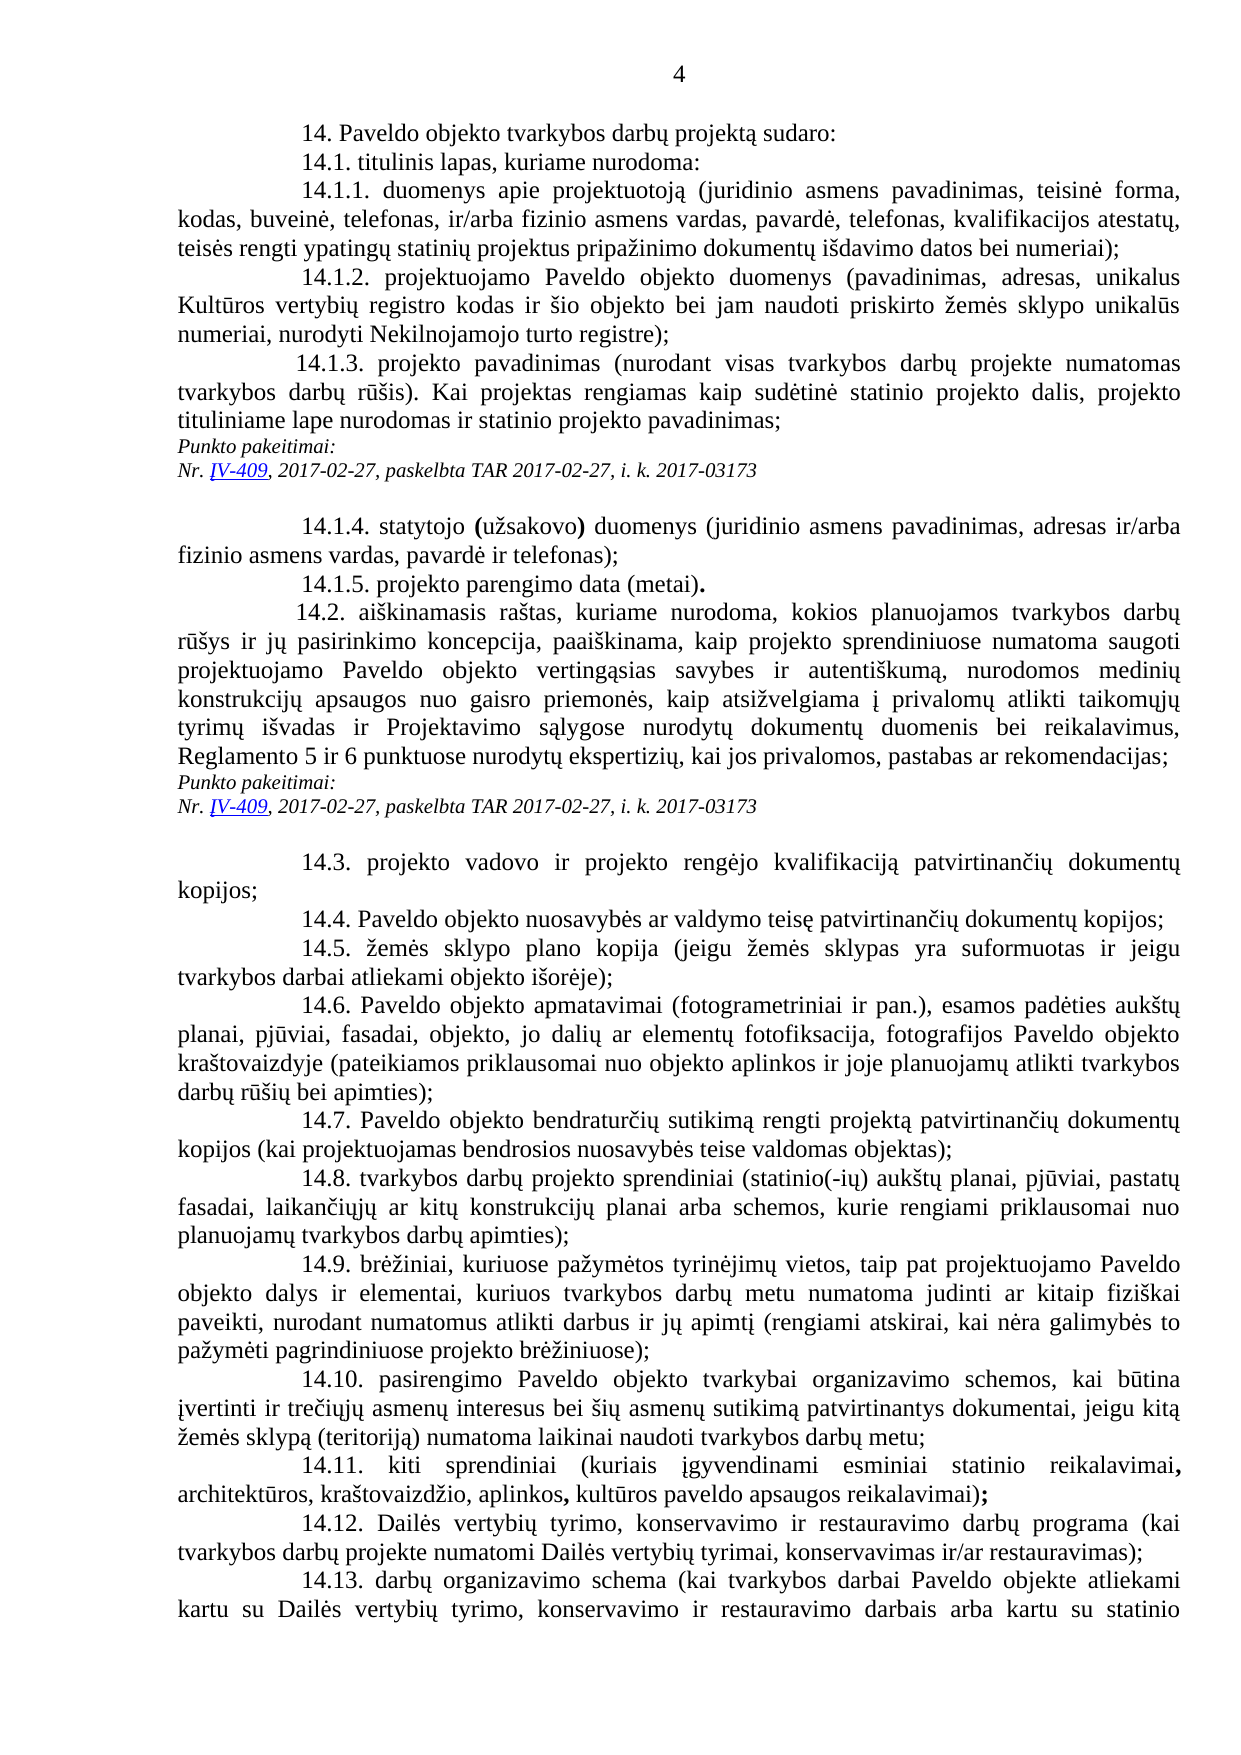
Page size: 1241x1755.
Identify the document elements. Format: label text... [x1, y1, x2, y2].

text Punkto pakeitimai: [177, 434, 1181, 458]
text 14.7. Paveldo objekto bendraturčių sutikimą rengti projektą patvirtinančių dokumentų kopijos (kai projektuojamas bendrosios nuosavybės teise valdomas objektas); [177, 1106, 1181, 1163]
text 14.5. žemės sklypo plano kopija (jeigu žemės sklypas yra suformuotas ir jeigu tvarkybos darbai atliekami objekto išorėje); [177, 933, 1181, 991]
text 14. Paveldo objekto tvarkybos darbų projektą sudaro: [177, 118, 1181, 147]
text 14.4. Paveldo objekto nuosavybės ar valdymo teisę patvirtinančių dokumentų kopijos; [177, 904, 1181, 933]
text 14.3. projekto vadovo ir projekto rengėjo kvalifikaciją patvirtinančių dokumentų kopijos; [177, 847, 1181, 904]
text Nr. ĮV-409, 2017-02-27, paskelbta TAR 2017-02-27, i. k. 2017-03173 [177, 458, 1181, 482]
text 14.1.2. projektuojamo Paveldo objekto duomenys (pavadinimas, adresas, unikalus Kultūros vertybių registro kodas ir šio objekto bei jam naudoti priskirto žemės sklypo unikalūs numeriai, nurodyti Nekilnojamojo turto registre); [177, 262, 1181, 348]
text 14.8. tvarkybos darbų projekto sprendiniai (statinio(-ių) aukštų planai, pjūviai, pastatų fasadai, laikančiųjų ar kitų konstrukcijų planai arba schemos, kurie rengiami priklausomai nuo planuojamų tvarkybos darbų apimties); [177, 1163, 1181, 1249]
text 14.9. brėžiniai, kuriuose pažymėtos tyrinėjimų vietos, taip pat projektuojamo Paveldo objekto dalys ir elementai, kuriuos tvarkybos darbų metu numatoma judinti ar kitaip fiziškai paveikti, nurodant numatomus atlikti darbus ir jų apimtį (rengiami atskirai, kai nėra galimybės to pažymėti pagrindiniuose projekto brėžiniuose); [177, 1249, 1181, 1364]
text 14.13. darbų organizavimo schema (kai tvarkybos darbai Paveldo objekte atliekami kartu su Dailės vertybių tyrimo, konservavimo ir restauravimo darbais arba kartu su statinio [177, 1566, 1181, 1623]
text 14.1.5. projekto parengimo data (metai). [177, 569, 1181, 597]
text Nr. ĮV-409, 2017-02-27, paskelbta TAR 2017-02-27, i. k. 2017-03173 [177, 794, 1181, 818]
text 14.6. Paveldo objekto apmatavimai (fotogrametriniai ir pan.), esamos padėties aukštų planai, pjūviai, fasadai, objekto, jo dalių ar elementų fotofiksacija, fotografijos Paveldo objekto kraštovaizdyje (pateikiamos priklausomai nuo objekto aplinkos ir joje planuojamų atlikti tvarkybos darbų rūšių bei apimties); [177, 991, 1181, 1106]
text 14.12. Dailės vertybių tyrimo, konservavimo ir restauravimo darbų programa (kai tvarkybos darbų projekte numatomi Dailės vertybių tyrimai, konservavimas ir/ar restauravimas); [177, 1508, 1181, 1566]
text 14.1. titulinis lapas, kuriame nurodoma: [177, 147, 1181, 176]
text Punkto pakeitimai: [177, 770, 1181, 794]
text 14.11. kiti sprendiniai (kuriais įgyvendinami esminiai statinio reikalavimai, architektūros, kraštovaizdžio, aplinkos, kultūros paveldo apsaugos reikalavimai); [177, 1451, 1181, 1508]
text 14.2. aiškinamasis raštas, kuriame nurodoma, kokios planuojamos tvarkybos darbų rūšys ir jų pasirinkimo koncepcija, paaiškinama, kaip projekto sprendiniuose numatoma saugoti projektuojamo Paveldo objekto vertingąsias savybes ir autentiškumą, nurodomos medinių konstrukcijų apsaugos nuo gaisro priemonės, kaip atsižvelgiama į privalomų atlikti taikomųjų tyrimų išvadas ir Projektavimo sąlygose nurodytų dokumentų duomenis bei reikalavimus, Reglamento 5 ir 6 punktuose nurodytų ekspertizių, kai jos privalomos, pastabas ar rekomendacijas; [177, 597, 1181, 770]
text 14.10. pasirengimo Paveldo objekto tvarkybai organizavimo schemos, kai būtina įvertinti ir trečiųjų asmenų interesus bei šių asmenų sutikimą patvirtinantys dokumentai, jeigu kitą žemės sklypą (teritoriją) numatoma laikinai naudoti tvarkybos darbų metu; [177, 1364, 1181, 1451]
text 14.1.1. duomenys apie projektuotoją (juridinio asmens pavadinimas, teisinė forma, kodas, buveinė, telefonas, ir/arba fizinio asmens vardas, pavardė, telefonas, kvalifikacijos atestatų, teisės rengti ypatingų statinių projektus pripažinimo dokumentų išdavimo datos bei numeriai); [177, 176, 1181, 262]
text 14.1.4. statytojo (užsakovo) duomenys (juridinio asmens pavadinimas, adresas ir/arba fizinio asmens vardas, pavardė ir telefonas); [177, 511, 1181, 569]
text 14.1.3. projekto pavadinimas (nurodant visas tvarkybos darbų projekte numatomas tvarkybos darbų rūšis). Kai projektas rengiamas kaip sudėtinė statinio projekto dalis, projekto tituliniame lape nurodomas ir statinio projekto pavadinimas; [177, 348, 1181, 434]
